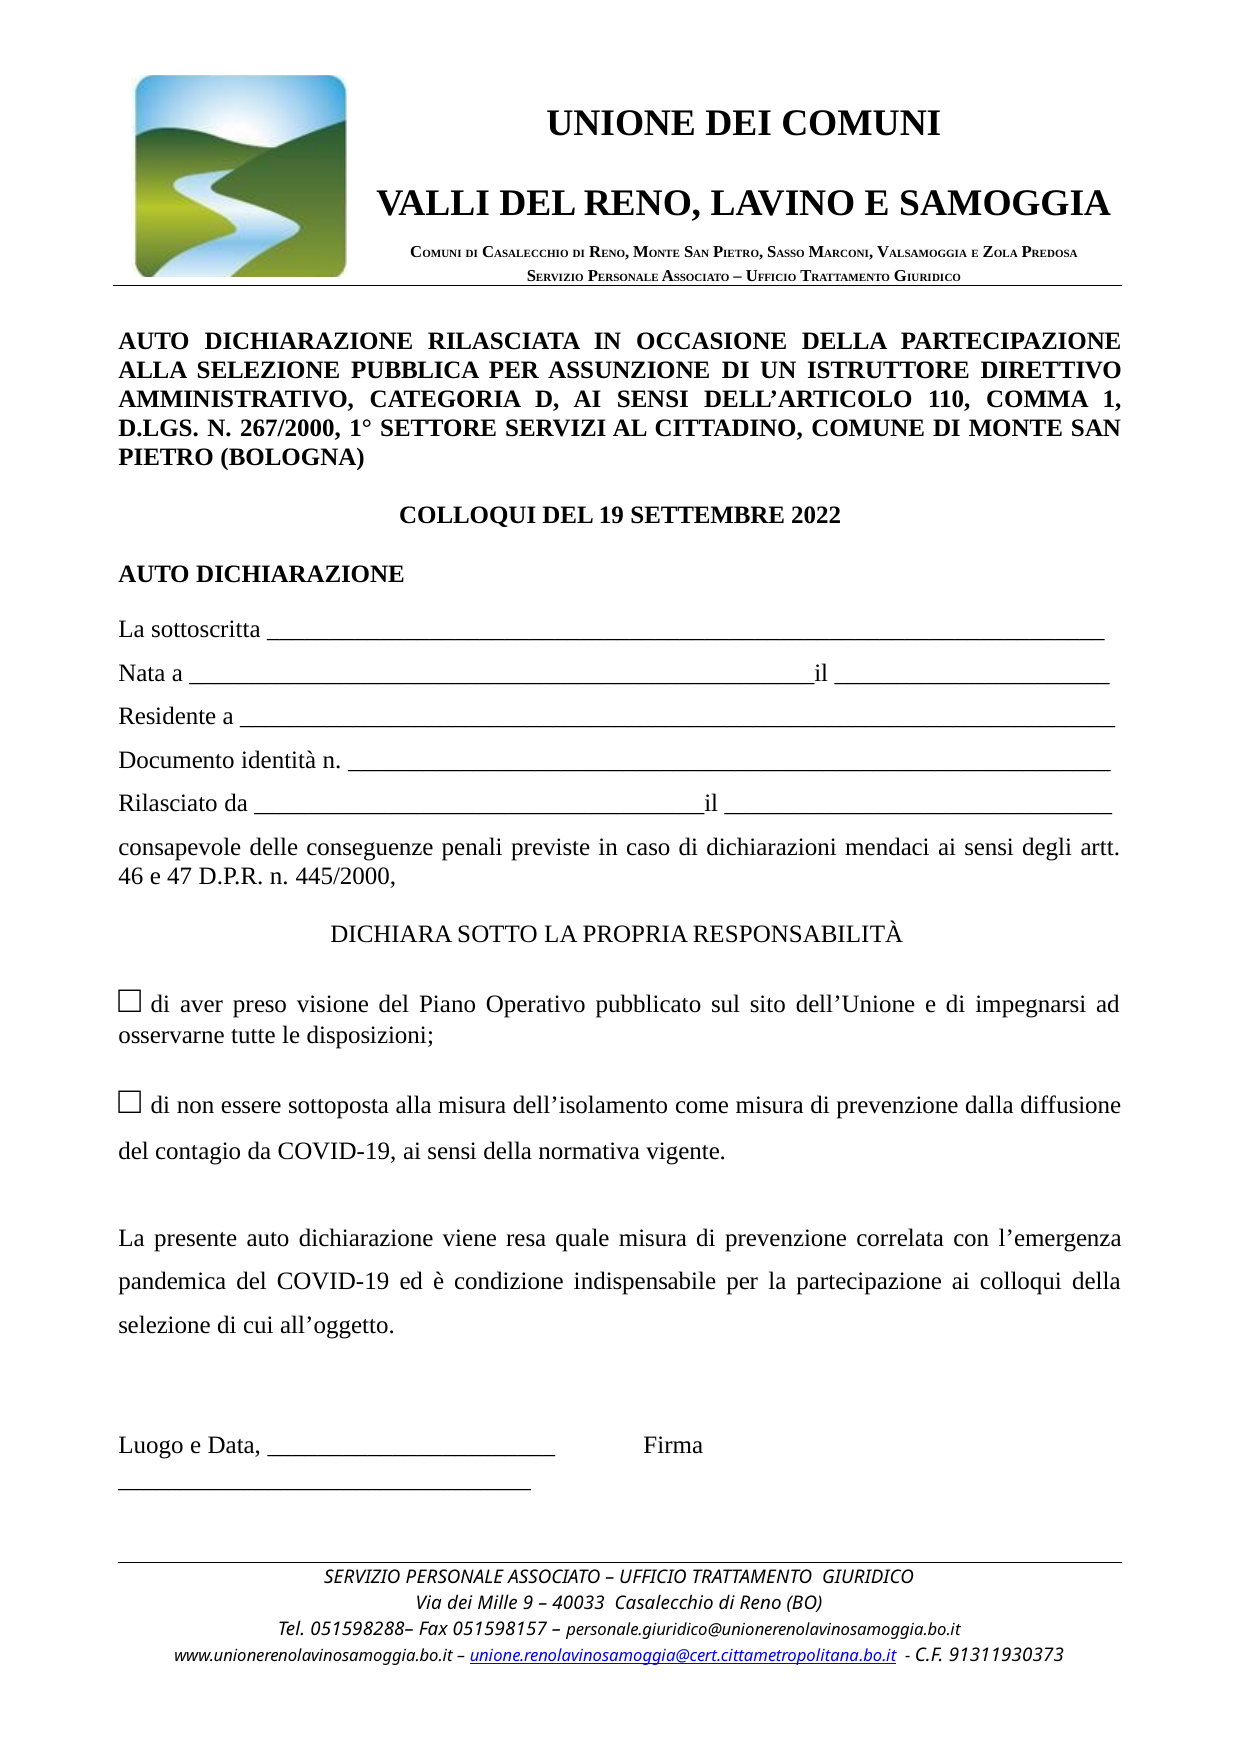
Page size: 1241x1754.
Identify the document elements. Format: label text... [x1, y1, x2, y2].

text Residente a ______________________________________________________________________ [118, 701, 1122, 730]
text □ di non essere sottoposta alla misura dell’isolamento come misura di prevenzione dalla diffusione del contagio da COVID-19, ai sensi della normativa vigente. [118, 1078, 1122, 1164]
text AUTO DICHIARAZIONE RILASCIATA IN OCCASIONE DELLA PARTECIPAZIONE ALLA SELEZIONE PUBBLICA PER ASSUNZIONE DI UN ISTRUTTORE DIRETTIVO AMMINISTRATIVO, CATEGORIA D, AI SENSI DELL’ARTICOLO 110, COMMA 1, D.LGS. N. 267/2000, 1° SETTORE SERVIZI AL CITTADINO, COMUNE DI MONTE SAN PIETRO (BOLOGNA) [118, 326, 1122, 471]
text □ di aver preso visione del Piano Operativo pubblicato sul sito dell’Unione e di impegnarsi ad osservarne tutte le disposizioni; [118, 977, 1122, 1049]
text La sottoscritta ___________________________________________________________________ [118, 614, 1122, 643]
text AUTO DICHIARAZIONE [118, 558, 1122, 587]
text Rilasciato da ____________________________________il _______________________________ [118, 788, 1122, 817]
text DICHIARA SOTTO LA PROPRIA RESPONSABILITÀ [118, 919, 1122, 948]
text COLLOQUI DEL 19 SETTEMBRE 2022 [118, 500, 1122, 529]
text Nata a __________________________________________________il ______________________ [118, 658, 1122, 687]
text Luogo e Data, _______________________ Firma _________________________________ [118, 1430, 1122, 1492]
text Documento identità n. _____________________________________________________________ [118, 745, 1122, 774]
text consapevole delle conseguenze penali previste in caso di dichiarazioni mendaci ai sensi degli artt. 46 e 47 D.P.R. n. 445/2000, [118, 832, 1122, 890]
text La presente auto dichiarazione viene resa quale misura di prevenzione correlata con l’emergenza pandemica del COVID-19 ed è condizione indispensabile per la partecipazione ai colloqui della selezione di cui all’oggetto. [118, 1223, 1122, 1339]
